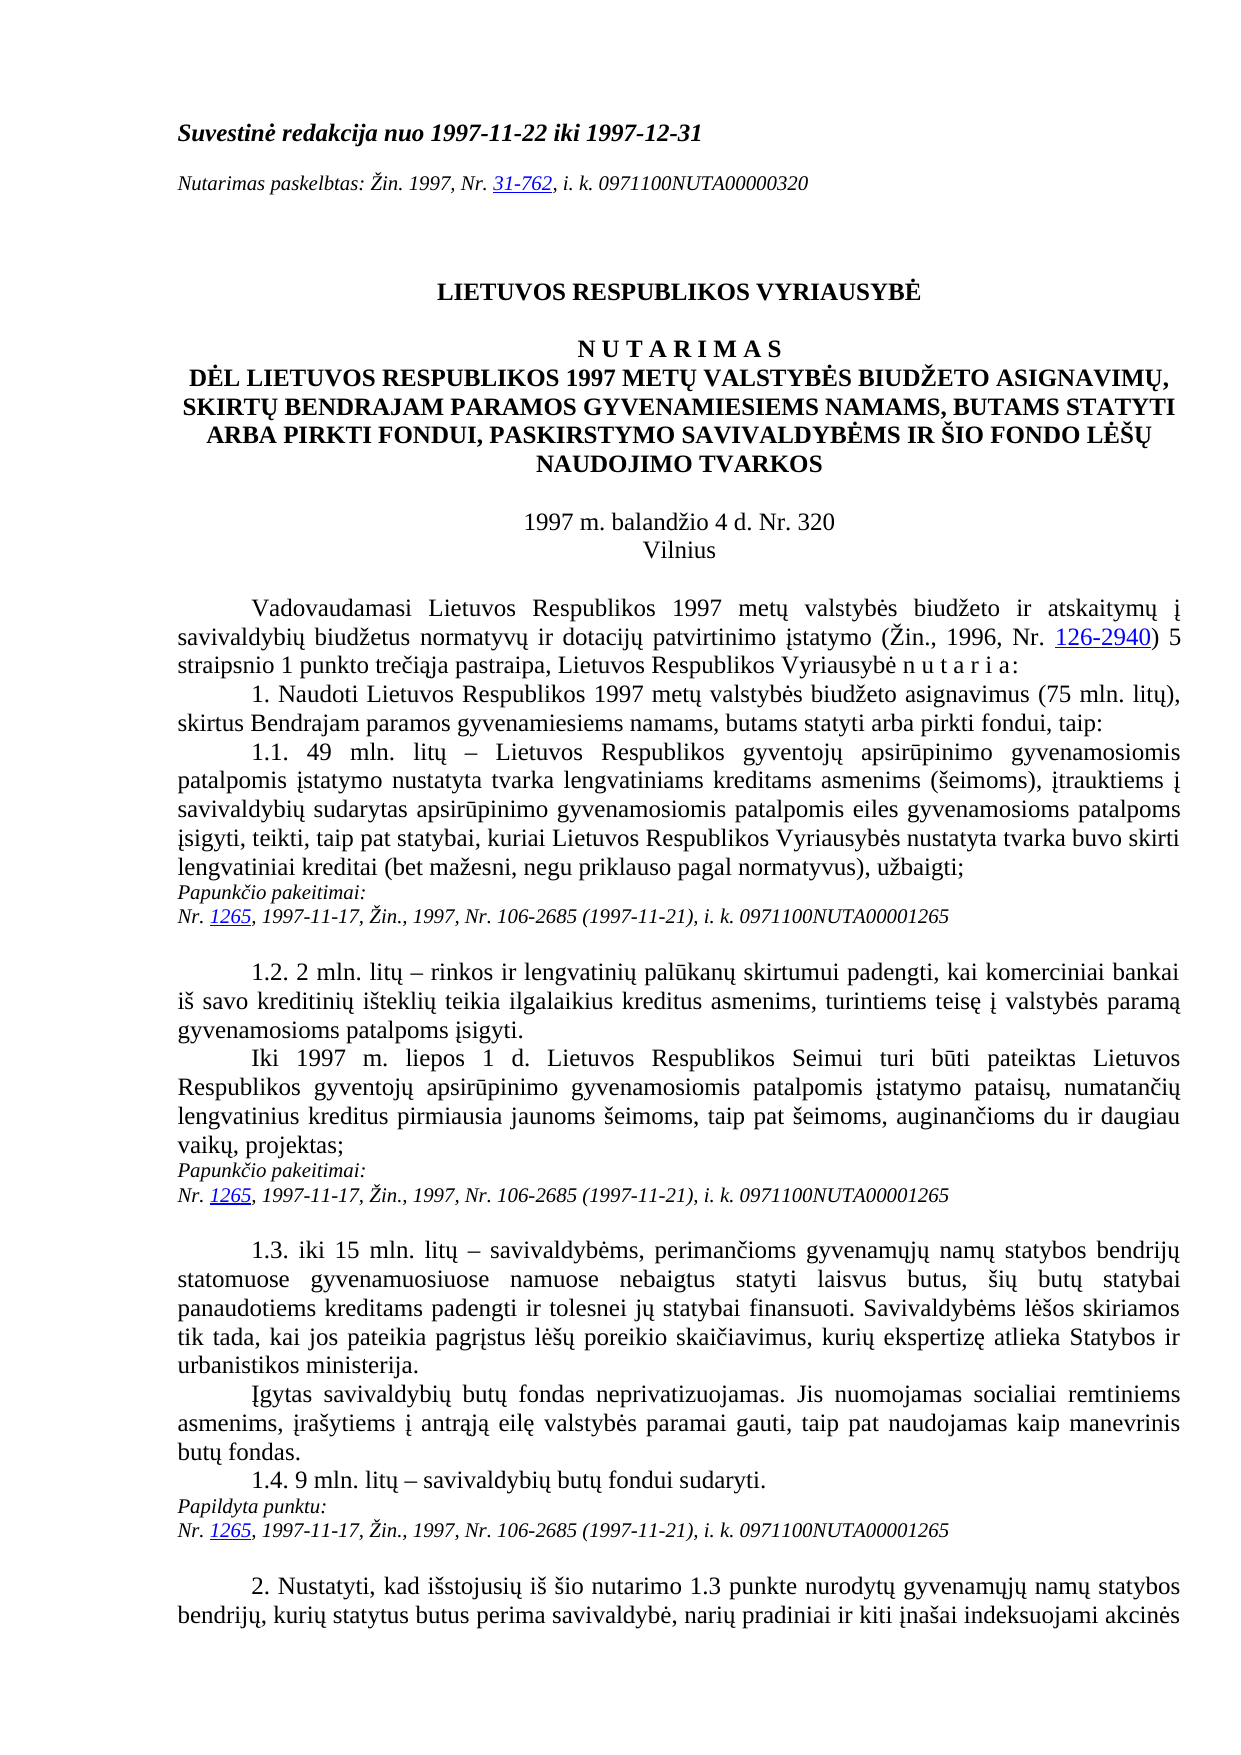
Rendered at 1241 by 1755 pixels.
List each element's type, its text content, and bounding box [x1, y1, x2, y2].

text 1.3. iki 15 mln. litų – savivaldybėms, perimančioms gyvenamųjų namų statybos bendrijų statomuose gyvenamuosiuose namuose nebaigtus statyti laisvus butus, šių butų statybai panaudotiems kreditams padengti ir tolesnei jų statybai finansuoti. Savivaldybėms lėšos skiriamos tik tada, kai jos pateikia pagrįstus lėšų poreikio skaičiavimus, kurių ekspertizę atlieka Statybos ir urbanistikos ministerija. [177, 1235, 1181, 1379]
text Papunkčio pakeitimai: [177, 1158, 1181, 1182]
text Vilnius [177, 535, 1181, 564]
text 2. Nustatyti, kad išstojusių iš šio nutarimo 1.3 punkte nurodytų gyvenamųjų namų statybos bendrijų, kurių statytus butus perima savivaldybė, narių pradiniai ir kiti įnašai indeksuojami akcinės [177, 1571, 1181, 1628]
text Nr. 1265, 1997-11-17, Žin., 1997, Nr. 106-2685 (1997-11-21), i. k. 0971100NUTA00001265 [177, 1182, 1181, 1207]
text Vadovaudamasi Lietuvos Respublikos 1997 metų valstybės biudžeto ir atskaitymų į savivaldybių biudžetus normatyvų ir dotacijų patvirtinimo įstatymo (Žin., 1996, Nr. 126-2940) 5 straipsnio 1 punkto trečiąja pastraipa, Lietuvos Respublikos Vyriausybė nutaria: [177, 593, 1181, 679]
text Įgytas savivaldybių butų fondas neprivatizuojamas. Jis nuomojamas socialiai remtiniems asmenims, įrašytiems į antrąją eilę valstybės paramai gauti, taip pat naudojamas kaip manevrinis butų fondas. [177, 1379, 1181, 1465]
text 1997 m. balandžio 4 d. Nr. 320 [177, 507, 1181, 535]
text Nr. 1265, 1997-11-17, Žin., 1997, Nr. 106-2685 (1997-11-21), i. k. 0971100NUTA00001265 [177, 904, 1181, 928]
text N U T A R I M A S [177, 334, 1181, 363]
text 1.1. 49 mln. litų – Lietuvos Respublikos gyventojų apsirūpinimo gyvenamosiomis patalpomis įstatymo nustatyta tvarka lengvatiniams kreditams asmenims (šeimoms), įtrauktiems į savivaldybių sudarytas apsirūpinimo gyvenamosiomis patalpomis eiles gyvenamosioms patalpoms įsigyti, teikti, taip pat statybai, kuriai Lietuvos Respublikos Vyriausybės nustatyta tvarka buvo skirti lengvatiniai kreditai (bet mažesni, negu priklauso pagal normatyvus), užbaigti; [177, 737, 1181, 880]
text 1. Naudoti Lietuvos Respublikos 1997 metų valstybės biudžeto asignavimus (75 mln. litų), skirtus Bendrajam paramos gyvenamiesiems namams, butams statyti arba pirkti fondui, taip: [177, 679, 1181, 737]
text Suvestinė redakcija nuo 1997-11-22 iki 1997-12-31 [177, 118, 1181, 147]
text 1.2. 2 mln. litų – rinkos ir lengvatinių palūkanų skirtumui padengti, kai komerciniai bankai iš savo kreditinių išteklių teikia ilgalaikius kreditus asmenims, turintiems teisę į valstybės paramą gyvenamosioms patalpoms įsigyti. [177, 957, 1181, 1043]
text Papunkčio pakeitimai: [177, 880, 1181, 904]
text Nutarimas paskelbtas: Žin. 1997, Nr. 31-762, i. k. 0971100NUTA00000320 [177, 171, 1181, 195]
text Nr. 1265, 1997-11-17, Žin., 1997, Nr. 106-2685 (1997-11-21), i. k. 0971100NUTA00001265 [177, 1518, 1181, 1542]
text DĖL LIETUVOS RESPUBLIKOS 1997 METŲ VALSTYBĖS BIUDŽETO ASIGNAVIMŲ, SKIRTŲ BENDRAJAM PARAMOS GYVENAMIESIEMS NAMAMS, BUTAMS STATYTI ARBA PIRKTI FONDUI, PASKIRSTYMO SAVIVALDYBĖMS IR ŠIO FONDO LĖŠŲ NAUDOJIMO TVARKOS [177, 363, 1181, 478]
text LIETUVOS RESPUBLIKOS VYRIAUSYBĖ [177, 277, 1181, 305]
text 1.4. 9 mln. litų – savivaldybių butų fondui sudaryti. [177, 1465, 1181, 1494]
text Papildyta punktu: [177, 1494, 1181, 1518]
text Iki 1997 m. liepos 1 d. Lietuvos Respublikos Seimui turi būti pateiktas Lietuvos Respublikos gyventojų apsirūpinimo gyvenamosiomis patalpomis įstatymo pataisų, numatančių lengvatinius kreditus pirmiausia jaunoms šeimoms, taip pat šeimoms, auginančioms du ir daugiau vaikų, projektas; [177, 1043, 1181, 1158]
